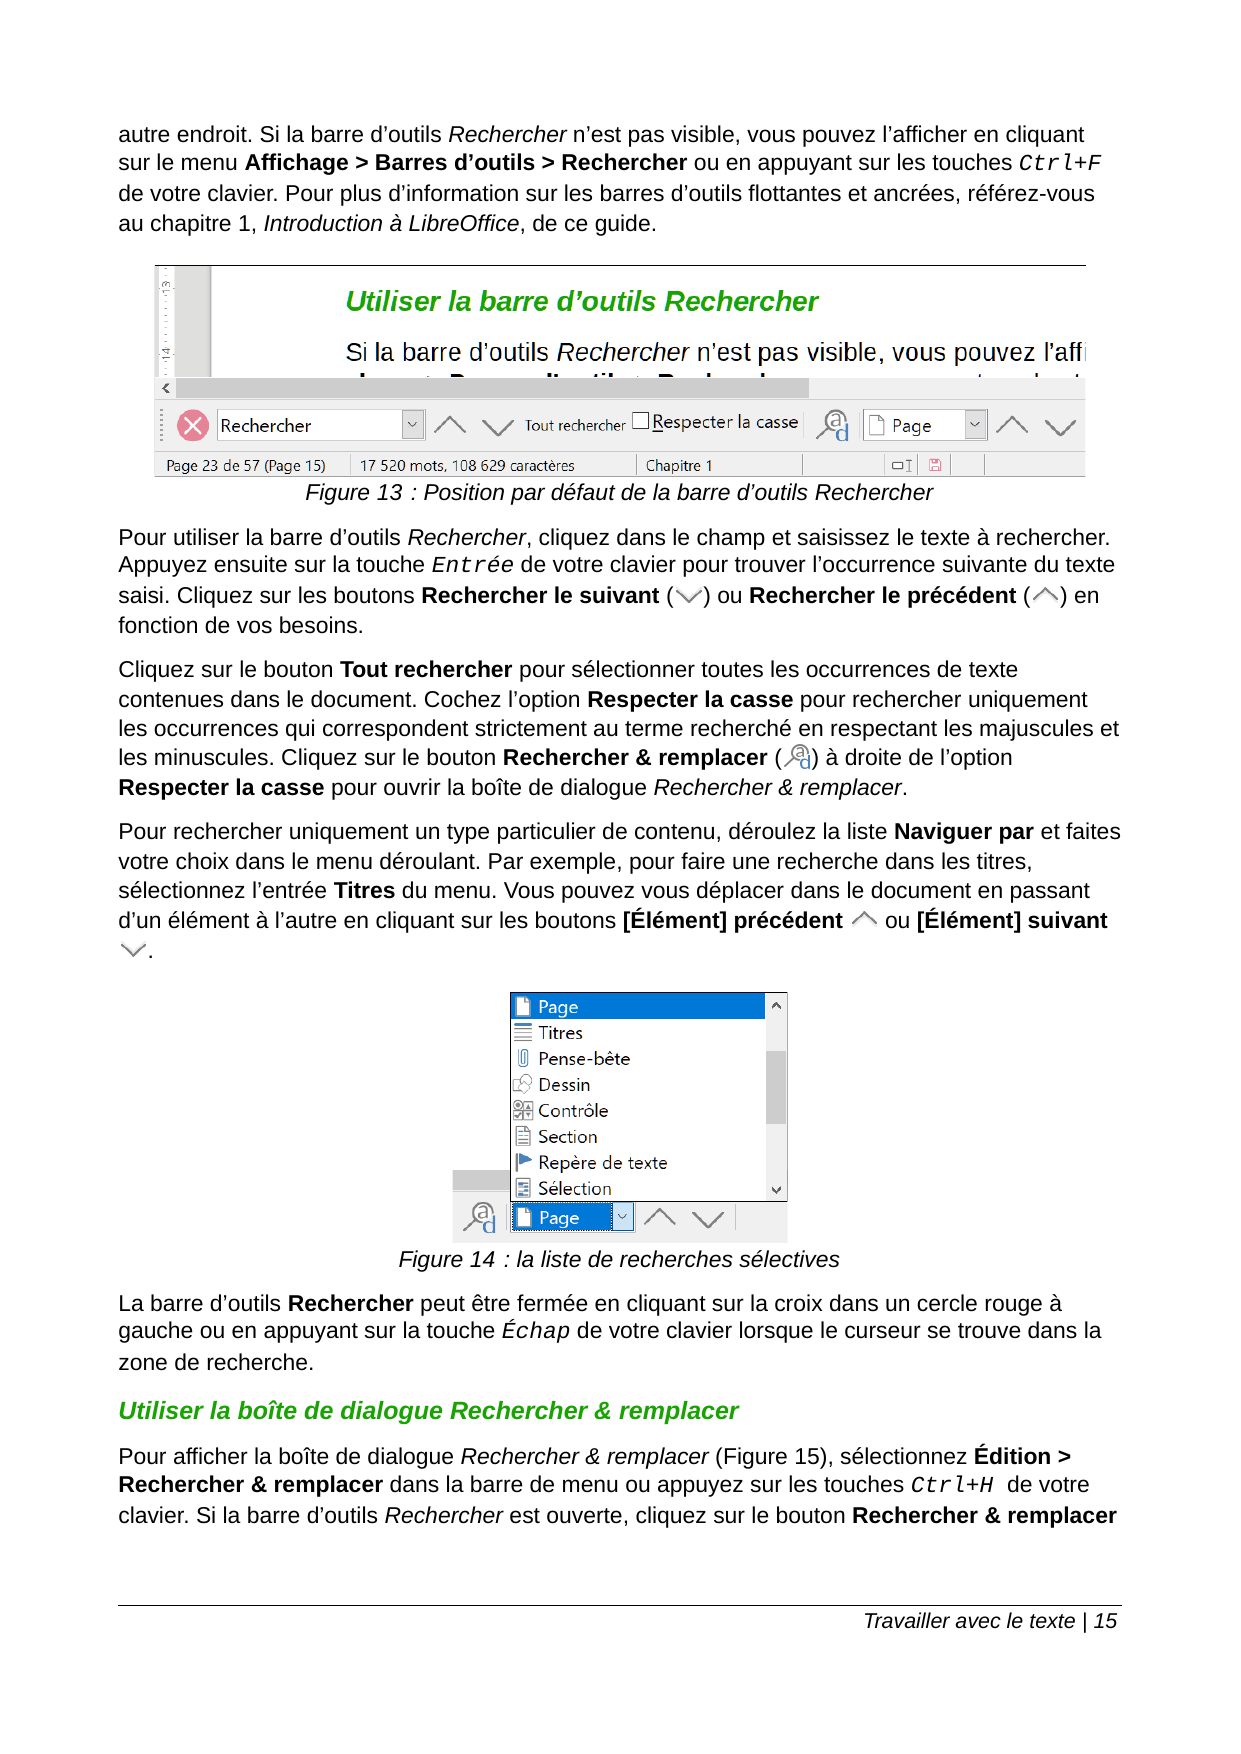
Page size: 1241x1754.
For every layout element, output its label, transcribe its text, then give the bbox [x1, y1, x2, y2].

picture [1030, 579, 1060, 609]
text Pour utiliser la barre d’outils Rechercher, cliquez dans le champ et saisissez le texte à rechercher. Appuyez ensuite sur la touche Entrée de votre clavier pour trouver l’occurrence suivante du texte saisi. Cliquez sur les boutons Rechercher le suivant () ou Rechercher le précédent () en fonction de vos besoins. [118, 521, 1122, 638]
text Cliquez sur le bouton Tout rechercher pour sélectionner toutes les occurrences de texte contenues dans le document. Cochez l’option Respecter la casse pour rechercher uniquement les occurrences qui correspondent strictement au terme recherché en respectant les majuscules et les minuscules. Cliquez sur le bouton Rechercher & remplacer () à droite de l’option Respecter la casse pour ouvrir la boîte de dialogue Rechercher & remplacer. [118, 653, 1122, 800]
picture [781, 741, 812, 771]
text autre endroit. Si la barre d’outils Rechercher n’est pas visible, vous pouvez l’afficher en cliquant sur le menu Affichage > Barres d’outils > Rechercher ou en appuyant sur les touches Ctrl+F de votre clavier. Pour plus d’information sur les barres d’outils flottantes et ancrées, référez-vous au chapitre 1, Introduction à LibreOffice, de ce guide. [118, 118, 1122, 236]
picture [154, 266, 1086, 477]
picture [118, 933, 148, 963]
text Pour rechercher uniquement un type particulier de contenu, déroulez la liste Naviguer par et faites votre choix dans le menu déroulant. Par exemple, pour faire une recherche dans les titres, sélectionnez l’entrée Titres du menu. Vous pouvez vous déplacer dans le document en passant d’un élément à l’autre en cliquant sur les boutons [Élément] précédent ou [Élément] suivant . [118, 815, 1122, 963]
subtitle Utiliser la boîte de dialogue Rechercher & remplacer [118, 1396, 1122, 1425]
text Figure 13 : Position par défaut de la barre d’outils Rechercher [118, 476, 1122, 506]
text La barre d’outils Rechercher peut être fermée en cliquant sur la croix dans un cercle rouge à gauche ou en appuyant sur la touche Échap de votre clavier lorsque le curseur se trouve dans la zone de recherche. [118, 1287, 1122, 1375]
picture [452, 992, 788, 1243]
text Figure 14 : la liste de recherches sélectives [118, 1242, 1122, 1272]
picture [673, 579, 703, 609]
text Pour afficher la boîte de dialogue Rechercher & remplacer (Figure 15), sélectionnez Édition > Rechercher & remplacer dans la barre de menu ou appuyez sur les touches Ctrl+H de votre clavier. Si la barre d’outils Rechercher est ouverte, cliquez sur le bouton Rechercher & remplacer [118, 1440, 1122, 1528]
picture [849, 903, 879, 933]
